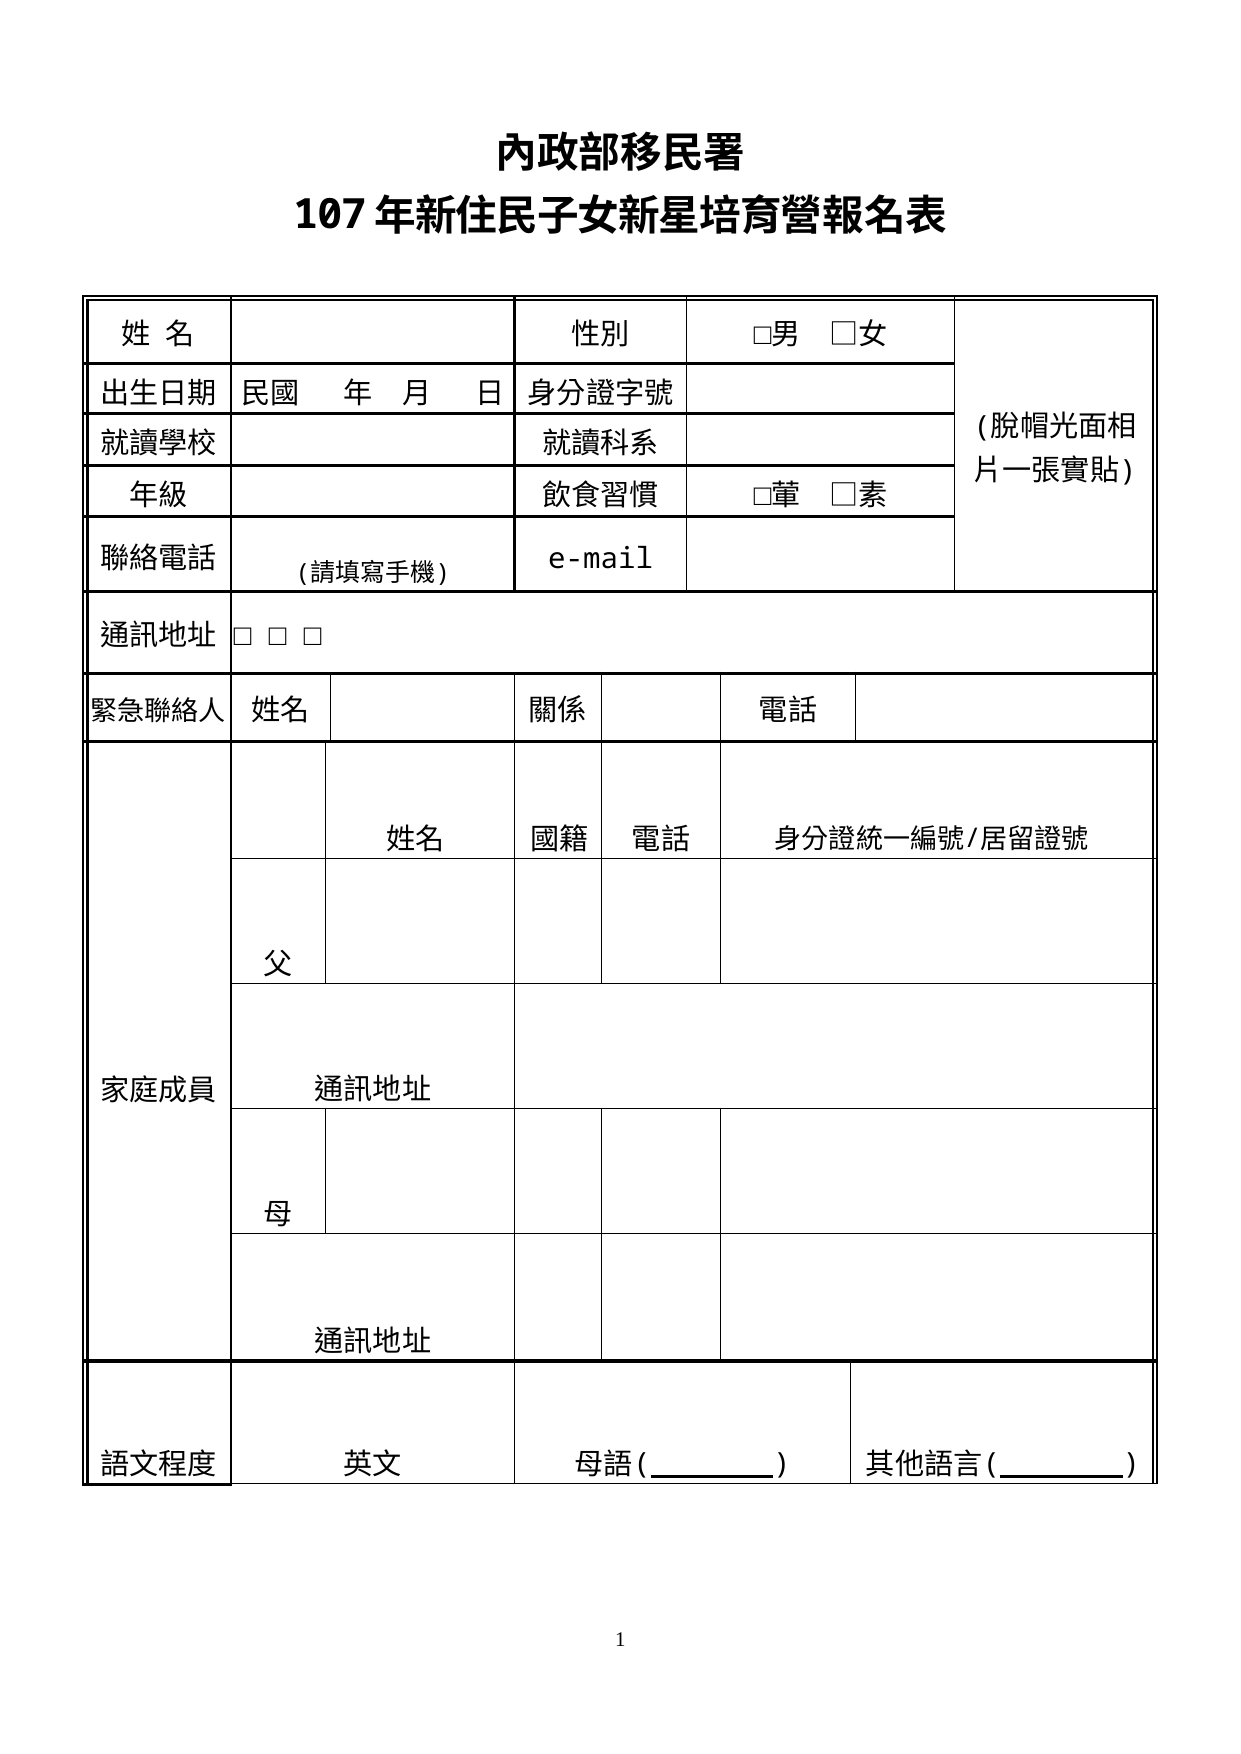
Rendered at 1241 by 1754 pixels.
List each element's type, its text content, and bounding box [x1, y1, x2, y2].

table_cell 通訊地址 [232, 1234, 514, 1359]
table_cell 電話 [602, 743, 720, 858]
table_cell [602, 1234, 720, 1359]
table_cell [687, 518, 954, 590]
table_cell 身分證統一編號/居留證號 [721, 743, 1152, 858]
table_cell [515, 1109, 601, 1233]
table_cell [331, 675, 514, 740]
table_cell [515, 984, 1152, 1108]
table_cell 緊急聯絡人 [89, 675, 230, 740]
table_cell [232, 415, 513, 463]
table_cell 通訊地址 [232, 984, 514, 1108]
table_cell [687, 415, 954, 463]
table_cell 就讀科系 [516, 415, 686, 463]
table_cell [918, 675, 1152, 740]
table_cell 語文程度 [89, 1363, 230, 1483]
table_cell [515, 1234, 601, 1359]
table_header [232, 301, 513, 362]
table_cell 關係 [515, 675, 601, 740]
table_cell 聯絡電話 [89, 518, 230, 590]
table_cell 飲食習慣 [516, 467, 686, 515]
table_cell [232, 467, 513, 515]
table_cell 民國 年 月 日 [232, 365, 513, 412]
table_cell □葷 □素 [687, 467, 954, 515]
table_header 姓 名 [89, 301, 230, 362]
table_cell 國籍 [515, 743, 601, 858]
table_cell □ □ □ [232, 593, 1152, 672]
table_cell [856, 675, 918, 740]
table_cell 英文 [232, 1363, 514, 1483]
table_cell [721, 859, 1152, 983]
table_cell [515, 859, 601, 983]
table_cell [326, 859, 514, 983]
table_cell 其他語言( ) [851, 1363, 1152, 1483]
table_cell 姓名 [232, 675, 330, 740]
table_cell (請填寫手機) [232, 518, 513, 590]
text 107年新住民子女新星培育營報名表 [89, 170, 1152, 233]
table_cell 母 [232, 1109, 325, 1233]
table_cell 年級 [89, 467, 230, 515]
table_cell 通訊地址 [89, 593, 230, 672]
table_cell [721, 1109, 1152, 1233]
table_cell 出生日期 [89, 365, 230, 412]
table_cell [232, 743, 325, 858]
table_cell [602, 675, 720, 740]
table_header (脫帽光面相片一張實貼) [955, 301, 1152, 590]
table_header 性別 [516, 301, 686, 362]
table_cell 身分證字號 [516, 365, 686, 412]
table_cell 母語( ) [515, 1363, 850, 1483]
table_cell [602, 859, 720, 983]
table_cell 姓名 [326, 743, 514, 858]
table_cell 家庭成員 [89, 743, 230, 1359]
table_header □男 □女 [687, 301, 954, 362]
table_cell [602, 1109, 720, 1233]
table_cell 父 [232, 859, 325, 983]
table_cell [687, 365, 954, 412]
table_cell [721, 1234, 1152, 1359]
table_cell e-mail [516, 518, 686, 590]
table_cell 就讀學校 [89, 415, 230, 463]
table_cell [326, 1109, 514, 1233]
table_cell 電話 [721, 675, 855, 740]
text 內政部移民署 [89, 108, 1152, 170]
